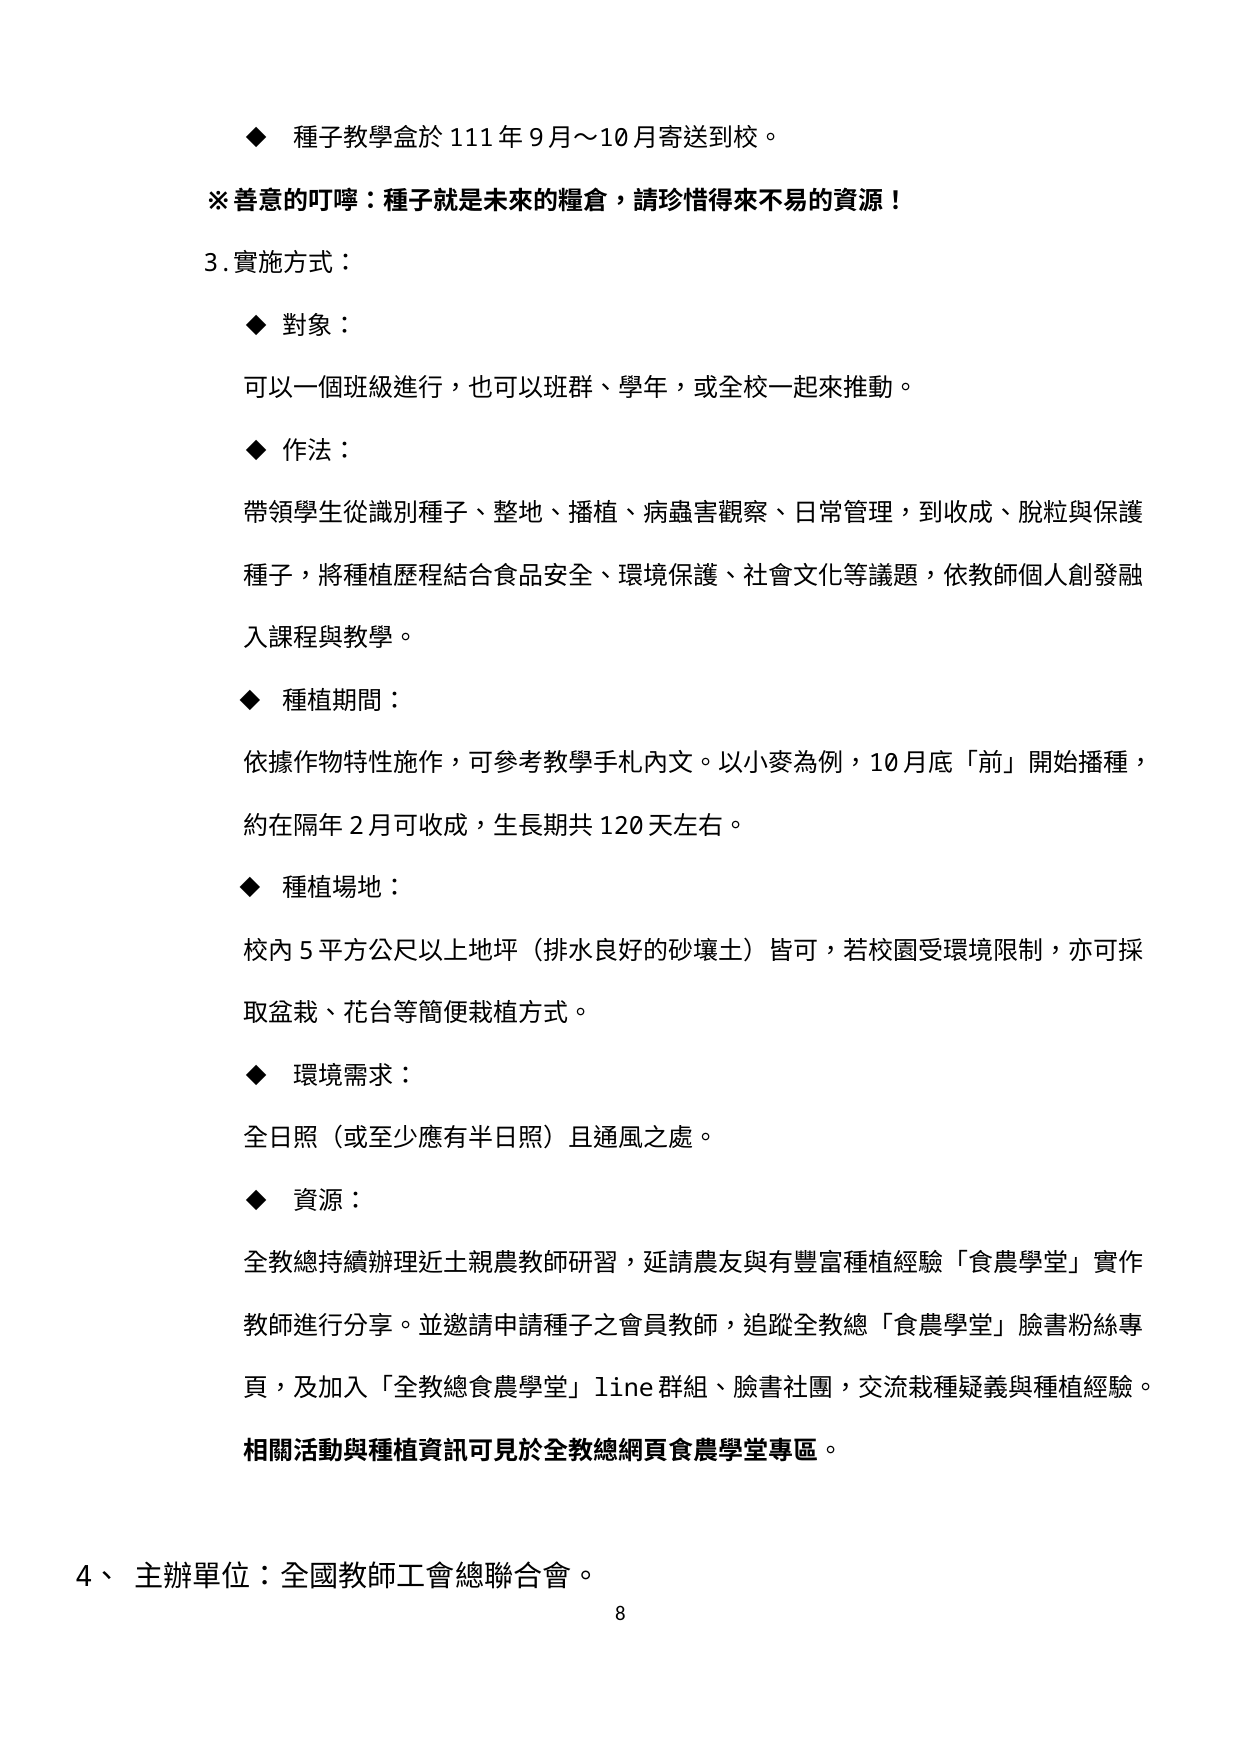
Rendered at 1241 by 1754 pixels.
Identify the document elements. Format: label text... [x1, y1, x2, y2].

list 種子教學盒於111年9月〜10月寄送到校。 [244, 94, 1165, 157]
list 種植場地： [237, 844, 1165, 907]
list 資源： [244, 1157, 1165, 1219]
text 依據作物特性施作，可參考教學手札內文。以小麥為例，10月底「前」開始播種，約在隔年2月可收成，生長期共120天左右。 [244, 719, 1165, 844]
text 全日照（或至少應有半日照）且通風之處。 [244, 1094, 1165, 1157]
text 校內5平方公尺以上地坪（排水良好的砂壤土）皆可，若校園受環境限制，亦可採取盆栽、花台等簡便栽植方式。 [244, 907, 1165, 1032]
text ※善意的叮嚀：種子就是未來的糧倉，請珍惜得來不易的資源！ [153, 157, 1165, 219]
text 相關活動與種植資訊可見於全教總網頁食農學堂專區。 [244, 1407, 1165, 1469]
text 可以一個班級進行，也可以班群、學年，或全校一起來推動。 [244, 344, 1165, 407]
text 全教總持續辦理近土親農教師研習，延請農友與有豐富種植經驗「食農學堂」實作教師進行分享。並邀請申請種子之會員教師，追蹤全教總「食農學堂」臉書粉絲專頁，及加入「全教總食農學堂」line群組、臉書社團，交流栽種疑義與種植經驗。 [244, 1219, 1165, 1407]
list 環境需求： [244, 1032, 1165, 1094]
text 帶領學生從識別種子、整地、播植、病蟲害觀察、日常管理，到收成、脫粒與保護種子，將種植歷程結合食品安全、環境保護、社會文化等議題，依教師個人創發融入課程與教學。 [244, 469, 1165, 657]
text 3.實施方式： [203, 219, 1165, 282]
list 對象： [244, 282, 1165, 344]
list 主辦單位：全國教師工會總聯合會。 [75, 1532, 1165, 1594]
list 作法： [244, 407, 1165, 469]
list 種植期間： [237, 657, 1165, 719]
